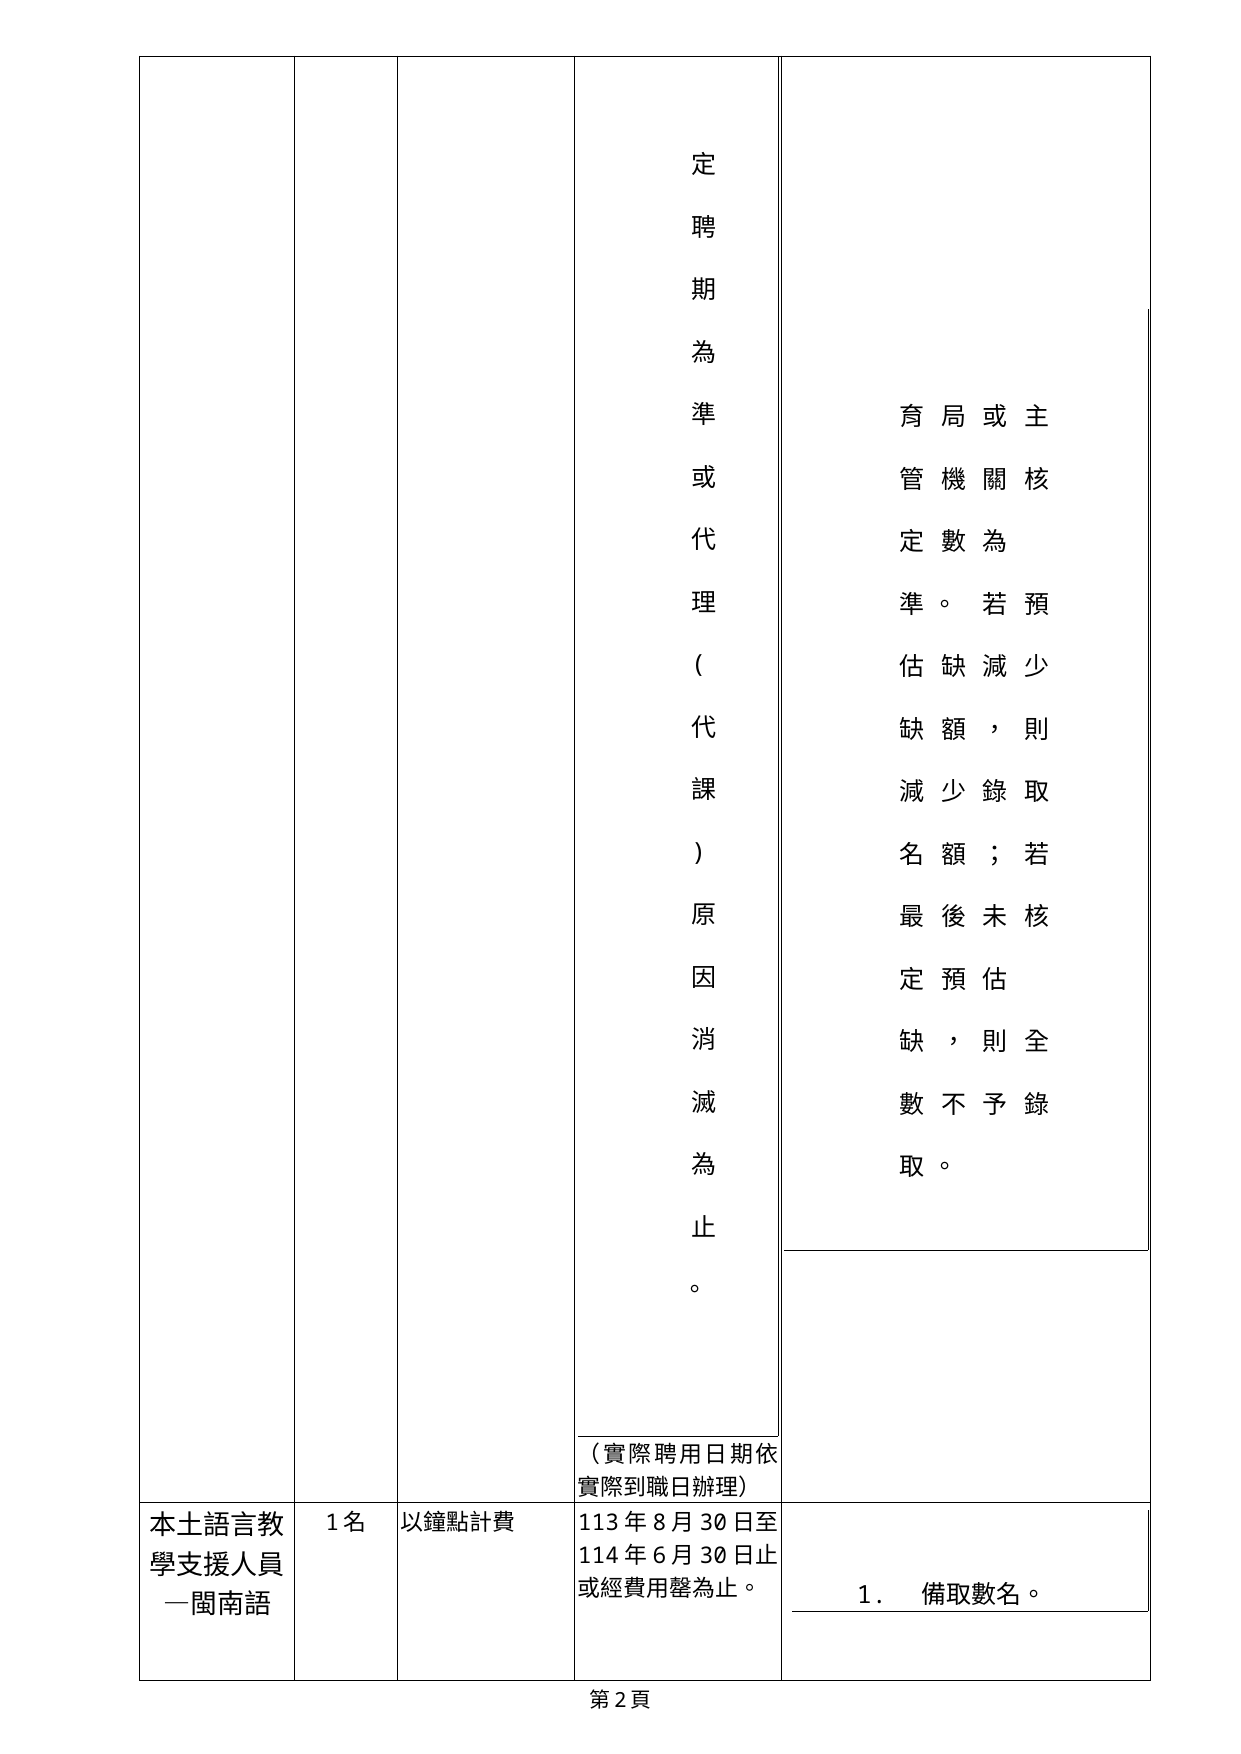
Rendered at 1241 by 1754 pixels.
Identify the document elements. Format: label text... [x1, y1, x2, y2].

table_cell 以鐘點計費 [398, 1503, 574, 1679]
table_cell 定聘期為準或代理(代課)原因消滅為止。 （實際聘用日期依實際到職日辦理） [575, 57, 781, 1502]
table_cell 缺額性質：外加代理教師預估缺 若錄取人員因故放棄，依成績高低依序遞補。 備取若干名。 實際甄選名額依教育局或主管機關核定數為準。若預估缺減少缺額，則減少錄取名額；若最後未核定預估缺，則全數不予錄取。 [782, 57, 1150, 1502]
table_cell 備取數名。 本缺額主要任教科目為本土語(閩南語)課程(約19節/每週)。 須協助指導本土語學生團隊。 [782, 1503, 1150, 1679]
table_cell [140, 57, 294, 1502]
table_cell 1名 [295, 1503, 397, 1679]
table_cell 113年8月30日至114年6月30日止或經費用罄為止。 [575, 1503, 781, 1679]
table_cell [398, 57, 574, 1502]
table_cell 本土語言教學支援人員―閩南語 [140, 1503, 294, 1679]
table_cell [295, 57, 397, 1502]
